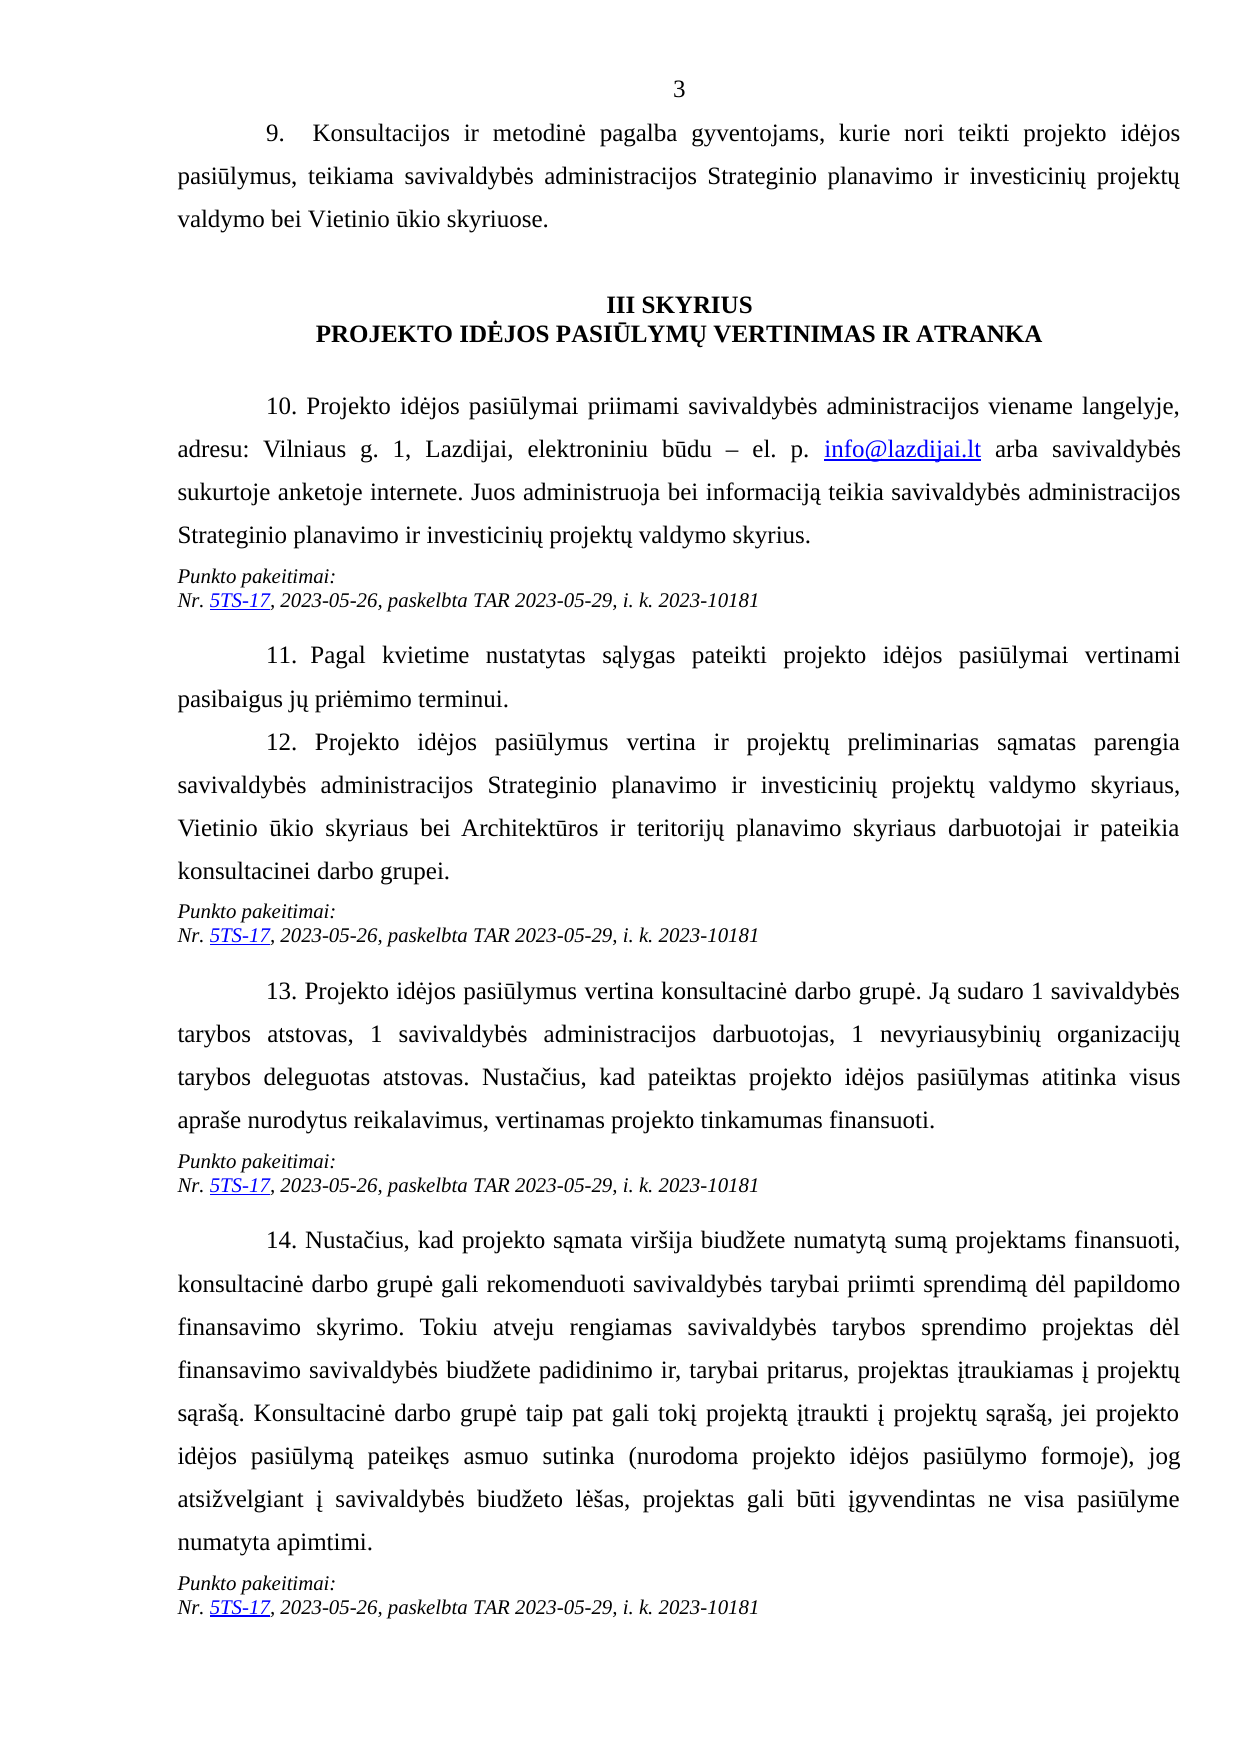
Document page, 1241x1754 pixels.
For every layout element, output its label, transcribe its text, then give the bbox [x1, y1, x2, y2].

text III SKYRIUS [177, 291, 1181, 319]
text Punkto pakeitimai: [177, 1571, 1181, 1595]
text 12. Projekto idėjos pasiūlymus vertina ir projektų preliminarias sąmatas parengia savivaldybės administracijos Strateginio planavimo ir investicinių projektų valdymo skyriaus, Vietinio ūkio skyriaus bei Architektūros ir teritorijų planavimo skyriaus darbuotojai ir pateikia konsultacinei darbo grupei. [177, 727, 1181, 885]
text 13. Projekto idėjos pasiūlymus vertina konsultacinė darbo grupė. Ją sudaro 1 savivaldybės tarybos atstovas, 1 savivaldybės administracijos darbuotojas, 1 nevyriausybinių organizacijų tarybos deleguotas atstovas. Nustačius, kad pateiktas projekto idėjos pasiūlymas atitinka visus apraše nurodytus reikalavimus, vertinamas projekto tinkamumas finansuoti. [177, 976, 1181, 1134]
text 10. Projekto idėjos pasiūlymai priimami savivaldybės administracijos viename langelyje, adresu: Vilniaus g. 1, Lazdijai, elektroniniu būdu – el. p. info@lazdijai.lt arba savivaldybės sukurtoje anketoje internete. Juos administruoja bei informaciją teikia savivaldybės administracijos Strateginio planavimo ir investicinių projektų valdymo skyrius. [177, 391, 1181, 549]
text 14. Nustačius, kad projekto sąmata viršija biudžete numatytą sumą projektams finansuoti, konsultacinė darbo grupė gali rekomenduoti savivaldybės tarybai priimti sprendimą dėl papildomo finansavimo skyrimo. Tokiu atveju rengiamas savivaldybės tarybos sprendimo projektas dėl finansavimo savivaldybės biudžete padidinimo ir, tarybai pritarus, projektas įtraukiamas į projektų sąrašą. Konsultacinė darbo grupė taip pat gali tokį projektą įtraukti į projektų sąrašą, jei projekto idėjos pasiūlymą pateikęs asmuo sutinka (nurodoma projekto idėjos pasiūlymo formoje), jog atsižvelgiant į savivaldybės biudžeto lėšas, projektas gali būti įgyvendintas ne visa pasiūlyme numatyta apimtimi. [177, 1226, 1181, 1556]
text PROJEKTO IDĖJOS PASIŪLYMŲ VERTINIMAS IR ATRANKA [177, 319, 1181, 348]
text Punkto pakeitimai: [177, 1149, 1181, 1173]
text 9. Konsultacijos ir metodinė pagalba gyventojams, kurie nori teikti projekto idėjos pasiūlymus, teikiama savivaldybės administracijos Strateginio planavimo ir investicinių projektų valdymo bei Vietinio ūkio skyriuose. [177, 118, 1181, 233]
text Nr. 5TS-17, 2023-05-26, paskelbta TAR 2023-05-29, i. k. 2023-10181 [177, 1595, 1181, 1619]
text Nr. 5TS-17, 2023-05-26, paskelbta TAR 2023-05-29, i. k. 2023-10181 [177, 1173, 1181, 1197]
text Nr. 5TS-17, 2023-05-26, paskelbta TAR 2023-05-29, i. k. 2023-10181 [177, 588, 1181, 612]
text Punkto pakeitimai: [177, 564, 1181, 588]
text Nr. 5TS-17, 2023-05-26, paskelbta TAR 2023-05-29, i. k. 2023-10181 [177, 923, 1181, 947]
text 11. Pagal kvietime nustatytas sąlygas pateikti projekto idėjos pasiūlymai vertinami pasibaigus jų priėmimo terminui. [177, 641, 1181, 712]
text Punkto pakeitimai: [177, 899, 1181, 923]
